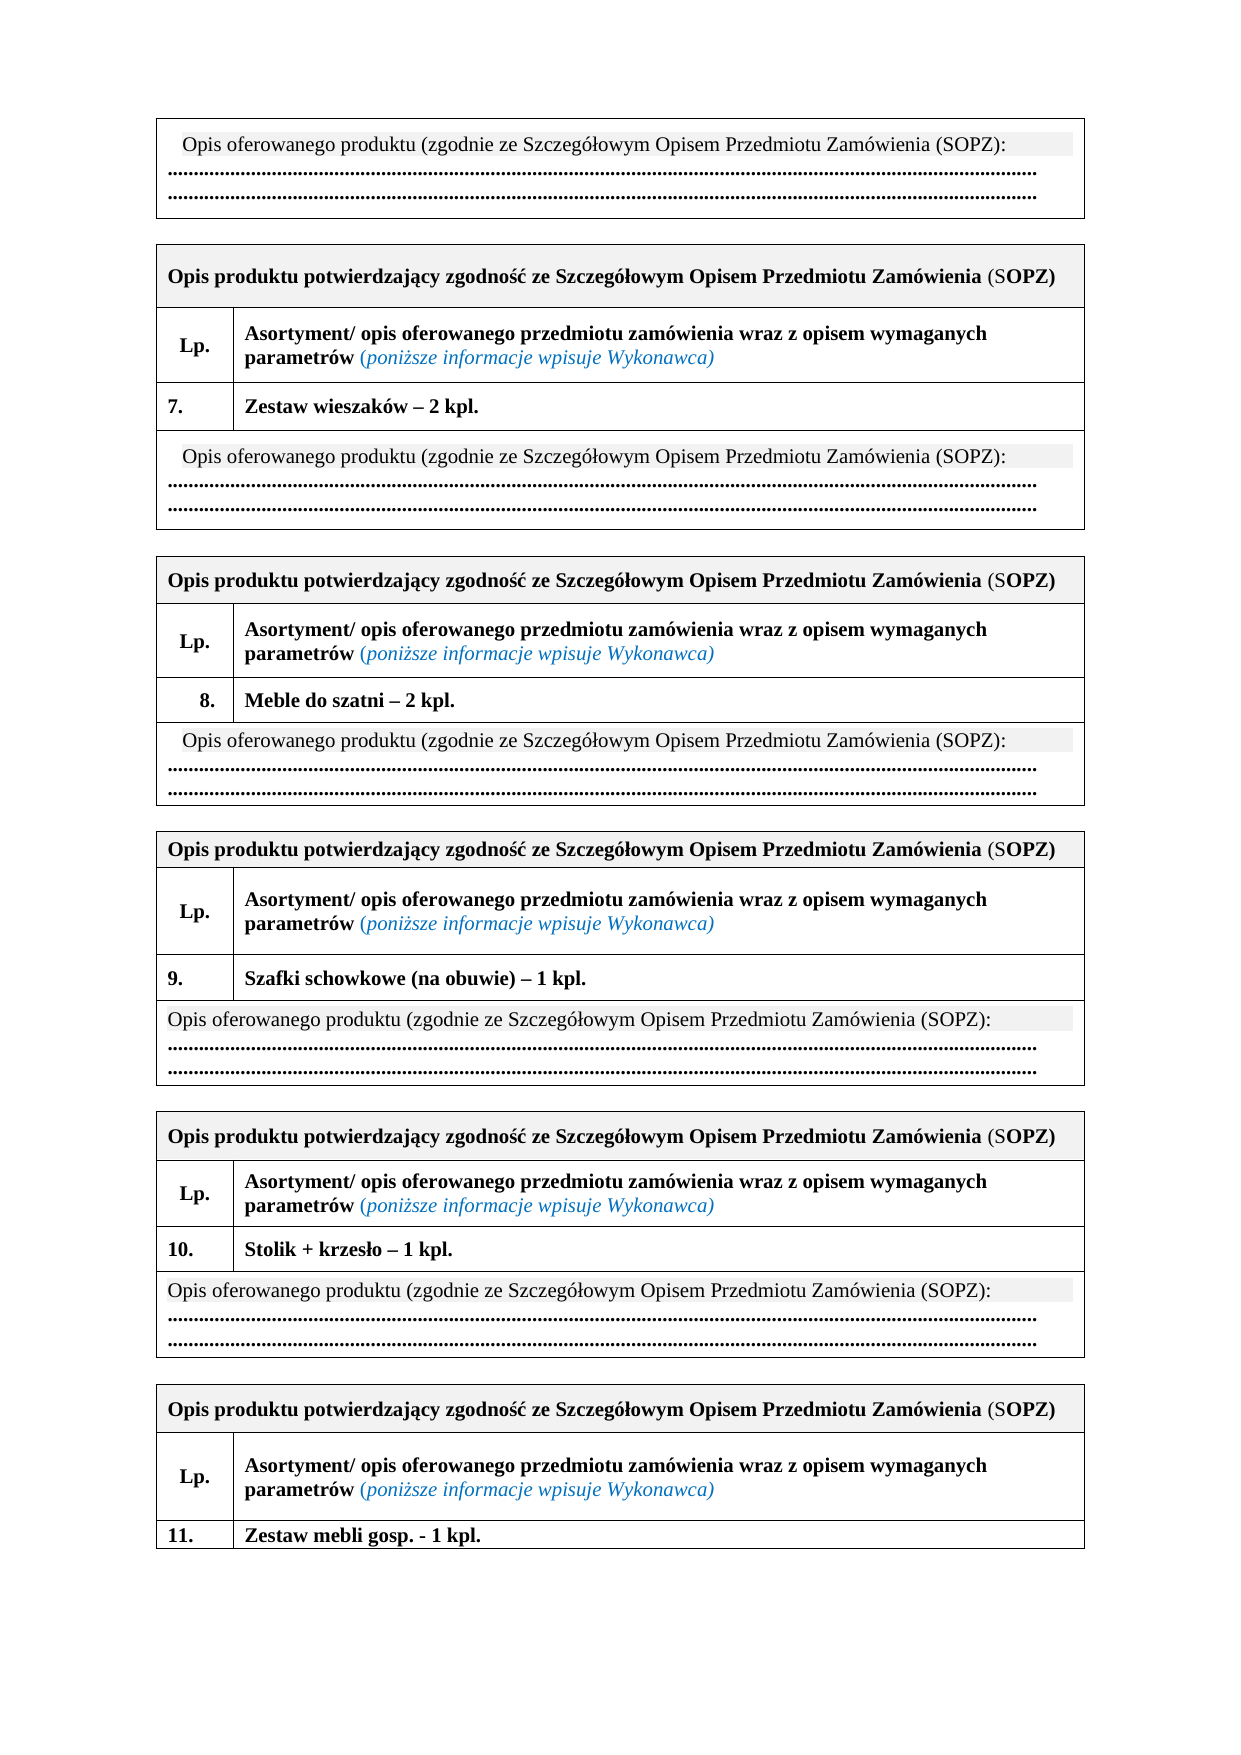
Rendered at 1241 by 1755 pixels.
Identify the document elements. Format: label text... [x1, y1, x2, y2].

table_cell Opis oferowanego produktu (zgodnie ze Szczegółowym Opisem Przedmiotu Zamówienia (SOPZ): ....................................................................................................................................................................... ....................................................................................................................................................................... [157, 431, 1084, 529]
table_cell Asortyment/ opis oferowanego przedmiotu zamówienia wraz z opisem wymaganych parametrów (poniższe informacje wpisuje Wykonawca) [234, 308, 1084, 382]
table_cell 10. [157, 1227, 233, 1271]
table_cell Asortyment/ opis oferowanego przedmiotu zamówienia wraz z opisem wymaganych parametrów (poniższe informacje wpisuje Wykonawca) [234, 1161, 1084, 1226]
table_cell Opis oferowanego produktu (zgodnie ze Szczegółowym Opisem Przedmiotu Zamówienia (SOPZ): ....................................................................................................................................................................... ....................................................................................................................................................................... [157, 1272, 1084, 1357]
table_header Opis produktu potwierdzający zgodność ze Szczegółowym Opisem Przedmiotu Zamówienia (SOPZ) [157, 832, 1084, 867]
table_cell Opis oferowanego produktu (zgodnie ze Szczegółowym Opisem Przedmiotu Zamówienia (SOPZ): ....................................................................................................................................................................... ....................................................................................................................................................................... [157, 119, 1084, 217]
table_cell 9. [157, 955, 233, 999]
table_cell Szafki schowkowe (na obuwie) – 1 kpl. [234, 955, 1084, 999]
table_cell Opis oferowanego produktu (zgodnie ze Szczegółowym Opisem Przedmiotu Zamówienia (SOPZ): ....................................................................................................................................................................... ....................................................................................................................................................................... [157, 723, 1084, 805]
table_header Opis produktu potwierdzający zgodność ze Szczegółowym Opisem Przedmiotu Zamówienia (SOPZ) [157, 1385, 1084, 1432]
table_header Opis produktu potwierdzający zgodność ze Szczegółowym Opisem Przedmiotu Zamówienia (SOPZ) [157, 557, 1084, 603]
table_cell Zestaw mebli gosp. - 1 kpl. [234, 1521, 1084, 1548]
table_cell Opis oferowanego produktu (zgodnie ze Szczegółowym Opisem Przedmiotu Zamówienia (SOPZ): ....................................................................................................................................................................... ....................................................................................................................................................................... [157, 1001, 1084, 1085]
table_cell Meble do szatni – 2 kpl. [234, 678, 1084, 722]
table_header Opis produktu potwierdzający zgodność ze Szczegółowym Opisem Przedmiotu Zamówienia (SOPZ) [157, 245, 1084, 307]
table_cell Lp. [157, 308, 233, 382]
table_cell Stolik + krzesło – 1 kpl. [234, 1227, 1084, 1271]
table_cell 7. [157, 383, 233, 430]
table_cell Lp. [157, 1161, 233, 1226]
table_header Opis produktu potwierdzający zgodność ze Szczegółowym Opisem Przedmiotu Zamówienia (SOPZ) [157, 1112, 1084, 1159]
table_cell Asortyment/ opis oferowanego przedmiotu zamówienia wraz z opisem wymaganych parametrów (poniższe informacje wpisuje Wykonawca) [234, 1433, 1084, 1520]
table_cell Lp. [157, 604, 233, 677]
table_cell 8. [157, 678, 233, 722]
table_cell Lp. [157, 1433, 233, 1520]
table_cell Asortyment/ opis oferowanego przedmiotu zamówienia wraz z opisem wymaganych parametrów (poniższe informacje wpisuje Wykonawca) [234, 604, 1084, 677]
table_cell Lp. [157, 868, 233, 954]
table_cell 11. [157, 1521, 233, 1548]
table_cell Zestaw wieszaków – 2 kpl. [234, 383, 1084, 430]
table_cell Asortyment/ opis oferowanego przedmiotu zamówienia wraz z opisem wymaganych parametrów (poniższe informacje wpisuje Wykonawca) [234, 868, 1084, 954]
